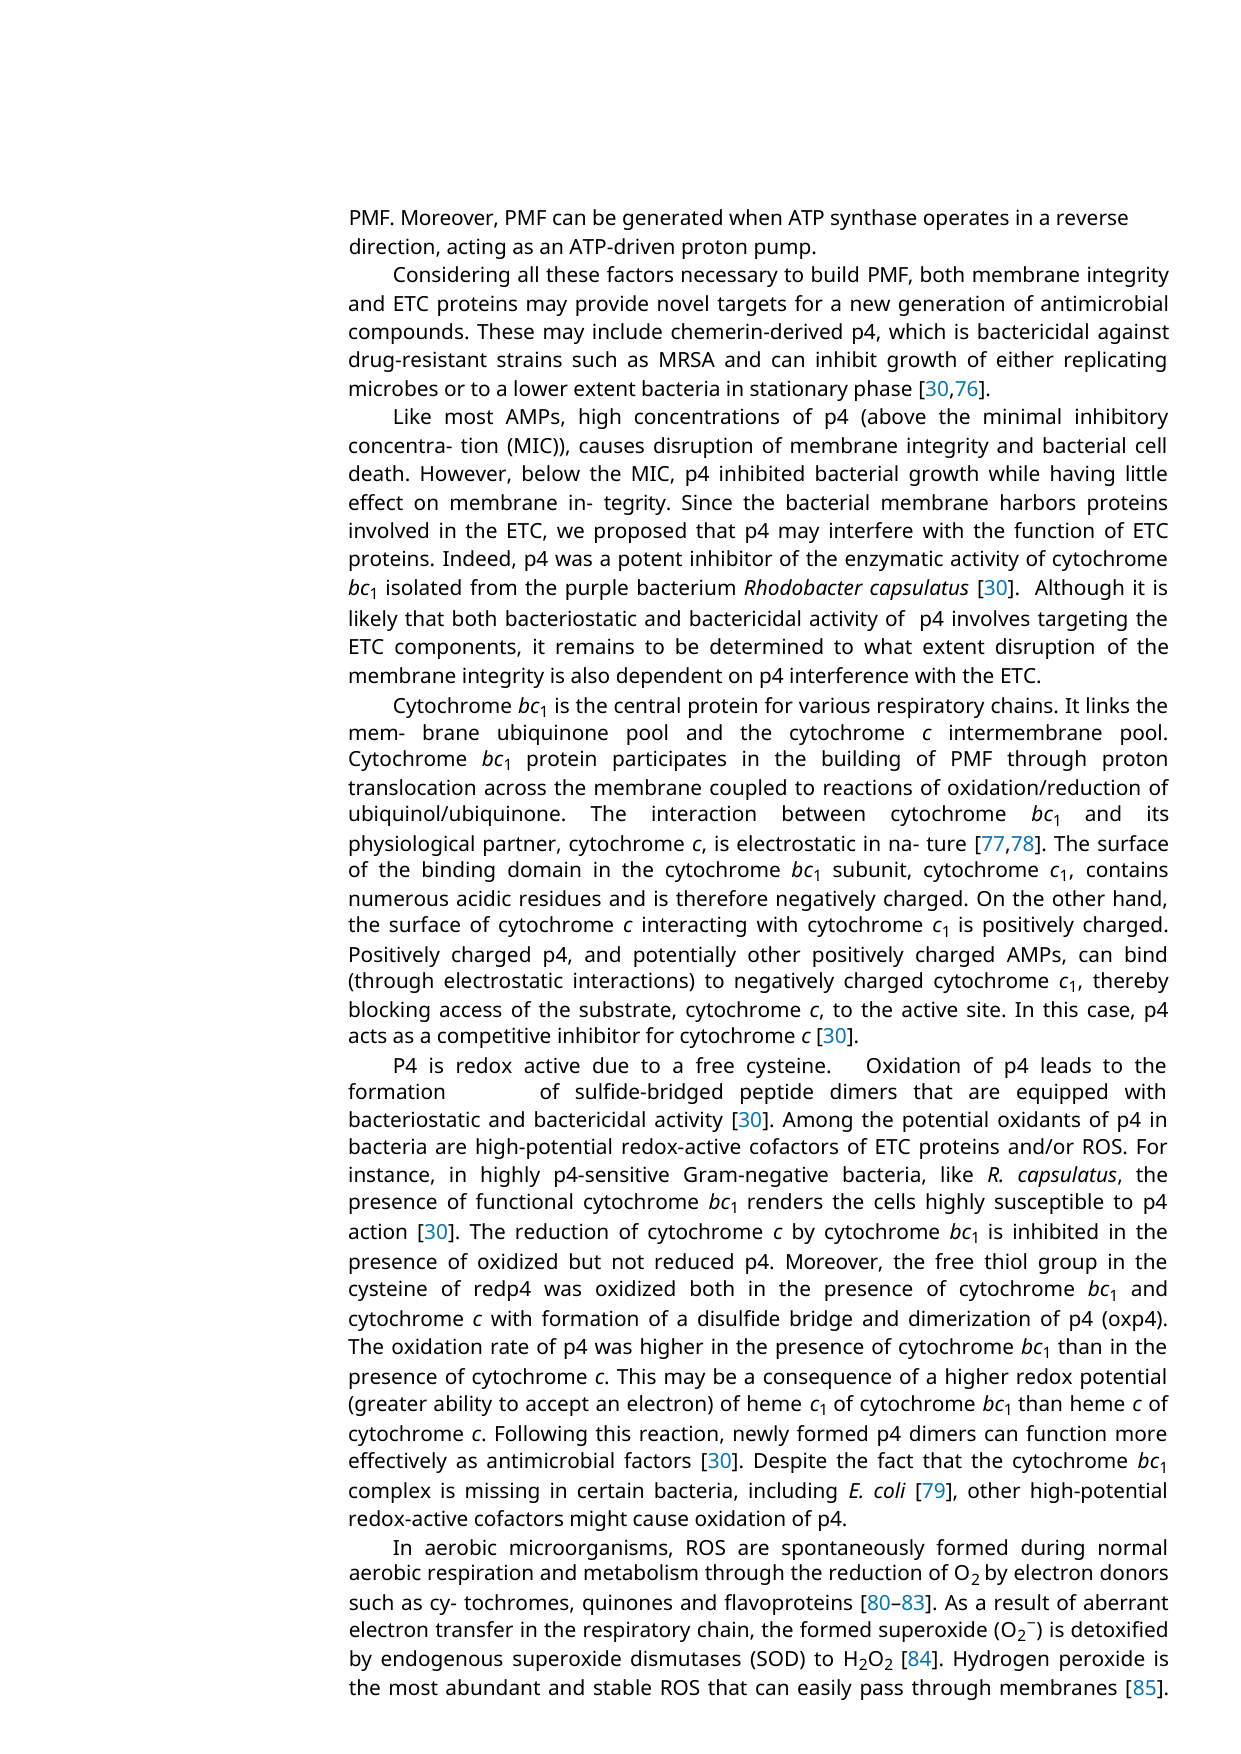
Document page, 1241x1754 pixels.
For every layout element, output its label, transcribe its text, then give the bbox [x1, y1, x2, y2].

text Considering all these factors necessary to build PMF, both membrane integrity and ETC proteins may provide novel targets for a new generation of antimicrobial compounds. These may include chemerin-derived p4, which is bactericidal against drug-resistant strains such as MRSA and can inhibit growth of either replicating microbes or to a lower extent bacteria in stationary phase [30,76]. [348, 260, 1169, 402]
text In aerobic microorganisms, ROS are spontaneously formed during normal aerobic respiration and metabolism through the reduction of O2 by electron donors such as cy- tochromes, quinones and flavoproteins [80–83]. As a result of aberrant electron transfer in the respiratory chain, the formed superoxide (O2−) is detoxified by endogenous superoxide dismutases (SOD) to H2O2 [84]. Hydrogen peroxide is the most abundant and stable ROS that can easily pass through membranes [85]. [348, 1534, 1169, 1701]
text P4 is redox active due to a free cysteine. Oxidation of p4 leads to the formation of sulfide-bridged peptide dimers that are equipped with bacteriostatic and bactericidal activity [30]. Among the potential oxidants of p4 in bacteria are high-potential redox-active cofactors of ETC proteins and/or ROS. For instance, in highly p4-sensitive Gram-negative bacteria, like R. capsulatus, the presence of functional cytochrome bc1 renders the cells highly susceptible to p4 action [30]. The reduction of cytochrome c by cytochrome bc1 is inhibited in the presence of oxidized but not reduced p4. Moreover, the free thiol group in the cysteine of redp4 was oxidized both in the presence of cytochrome bc1 and cytochrome c with formation of a disulfide bridge and dimerization of p4 (oxp4). The oxidation rate of p4 was higher in the presence of cytochrome bc1 than in the presence of cytochrome c. This may be a consequence of a higher redox potential (greater ability to accept an electron) of heme c1 of cytochrome bc1 than heme c of cytochrome c. Following this reaction, newly formed p4 dimers can function more effectively as antimicrobial factors [30]. Despite the fact that the cytochrome bc1 complex is missing in certain bacteria, including E. coli [79], other high-potential redox-active cofactors might cause oxidation of p4. [348, 1051, 1168, 1532]
text Cytochrome bc1 is the central protein for various respiratory chains. It links the mem- brane ubiquinone pool and the cytochrome c intermembrane pool. Cytochrome bc1 protein participates in the building of PMF through proton translocation across the membrane coupled to reactions of oxidation/reduction of ubiquinol/ubiquinone. The interaction between cytochrome bc1 and its physiological partner, cytochrome c, is electrostatic in na- ture [77,78]. The surface of the binding domain in the cytochrome bc1 subunit, cytochrome c1, contains numerous acidic residues and is therefore negatively charged. On the other hand, the surface of cytochrome c interacting with cytochrome c1 is positively charged. Positively charged p4, and potentially other positively charged AMPs, can bind (through electrostatic interactions) to negatively charged cytochrome c1, thereby blocking access of the substrate, cytochrome c, to the active site. In this case, p4 acts as a competitive inhibitor for cytochrome c [30]. [348, 691, 1169, 1050]
text Like most AMPs, high concentrations of p4 (above the minimal inhibitory concentra- tion (MIC)), causes disruption of membrane integrity and bacterial cell death. However, below the MIC, p4 inhibited bacterial growth while having little effect on membrane in- tegrity. Since the bacterial membrane harbors proteins involved in the ETC, we proposed that p4 may interfere with the function of ETC proteins. Indeed, p4 was a potent inhibitor of the enzymatic activity of cytochrome bc1 isolated from the purple bacterium Rhodobacter capsulatus [30]. Although it is likely that both bacteriostatic and bactericidal activity of p4 involves targeting the ETC components, it remains to be determined to what extent disruption of the membrane integrity is also dependent on p4 interference with the ETC. [348, 402, 1169, 689]
text PMF. Moreover, PMF can be generated when ATP synthase operates in a reverse direction, acting as an ATP-driven proton pump. [348, 203, 1180, 260]
